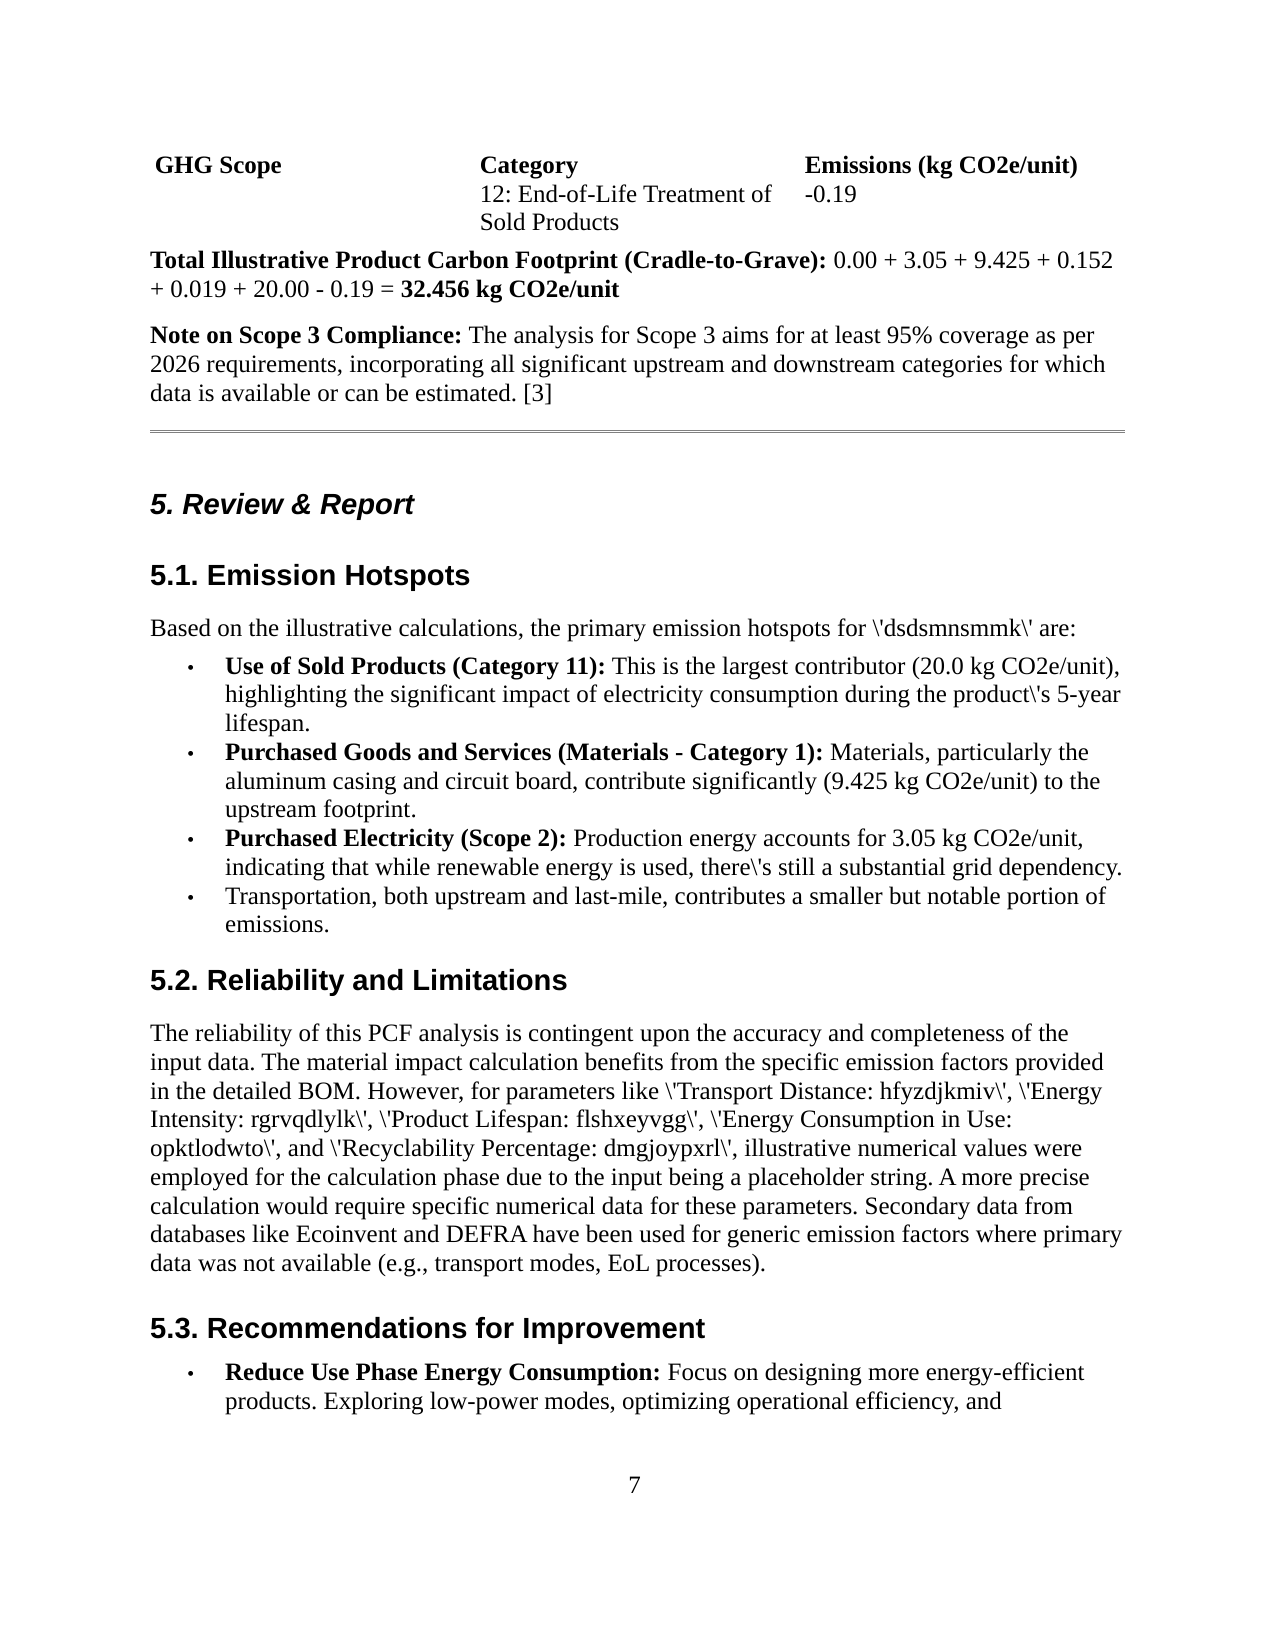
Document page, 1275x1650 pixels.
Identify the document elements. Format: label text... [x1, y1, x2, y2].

subtitle 5.1. Emission Hotspots [150, 558, 1125, 592]
text Based on the illustrative calculations, the primary emission hotspots for \'dsdsmnsmmk\' are: [150, 613, 1125, 642]
text Note on Scope 3 Compliance: The analysis for Scope 3 aims for at least 95% coverage as per 2026 requirements, incorporating all significant upstream and downstream categories for which data is available or can be estimated. [3] [150, 321, 1125, 407]
subtitle 5. Review & Report [150, 487, 1125, 521]
table_header GHG Scope [150, 150, 475, 179]
table_header Category [475, 150, 800, 179]
table_cell -0.19 [800, 179, 1125, 236]
list Reduce Use Phase Energy Consumption: Focus on designing more energy-efficient products. Exploring low-power modes, optimizing operational efficiency, and [187, 1357, 1125, 1414]
list Purchased Goods and Services (Materials - Category 1): Materials, particularly the aluminum casing and circuit board, contribute significantly (9.425 kg CO2e/unit) to the upstream footprint. [187, 737, 1125, 823]
list Purchased Electricity (Scope 2): Production energy accounts for 3.05 kg CO2e/unit, indicating that while renewable energy is used, there\'s still a substantial grid dependency. [187, 823, 1125, 881]
list Transportation, both upstream and last-mile, contributes a smaller but notable portion of emissions. [187, 881, 1125, 938]
list Use of Sold Products (Category 11): This is the largest contributor (20.0 kg CO2e/unit), highlighting the significant impact of electricity consumption during the product\'s 5-year lifespan. [187, 651, 1125, 737]
text Total Illustrative Product Carbon Footprint (Cradle-to-Grave): 0.00 + 3.05 + 9.425 + 0.152 + 0.019 + 20.00 - 0.19 = 32.456 kg CO2e/unit [150, 245, 1125, 303]
subtitle 5.3. Recommendations for Improvement [150, 1311, 1125, 1344]
table_cell [150, 179, 475, 236]
table_cell 12: End-of-Life Treatment of Sold Products [475, 179, 800, 236]
text The reliability of this PCF analysis is contingent upon the accuracy and completeness of the input data. The material impact calculation benefits from the specific emission factors provided in the detailed BOM. However, for parameters like \'Transport Distance: hfyzdjkmiv\', \'Energy Intensity: rgrvqdlylk\', \'Product Lifespan: flshxeyvgg\', \'Energy Consumption in Use: opktlodwto\', and \'Recyclability Percentage: dmgjoypxrl\', illustrative numerical values were employed for the calculation phase due to the input being a placeholder string. A more precise calculation would require specific numerical data for these parameters. Secondary data from databases like Ecoinvent and DEFRA have been used for generic emission factors where primary data was not available (e.g., transport modes, EoL processes). [150, 1018, 1125, 1277]
subtitle 5.2. Reliability and Limitations [150, 963, 1125, 997]
table_header Emissions (kg CO2e/unit) [800, 150, 1125, 179]
